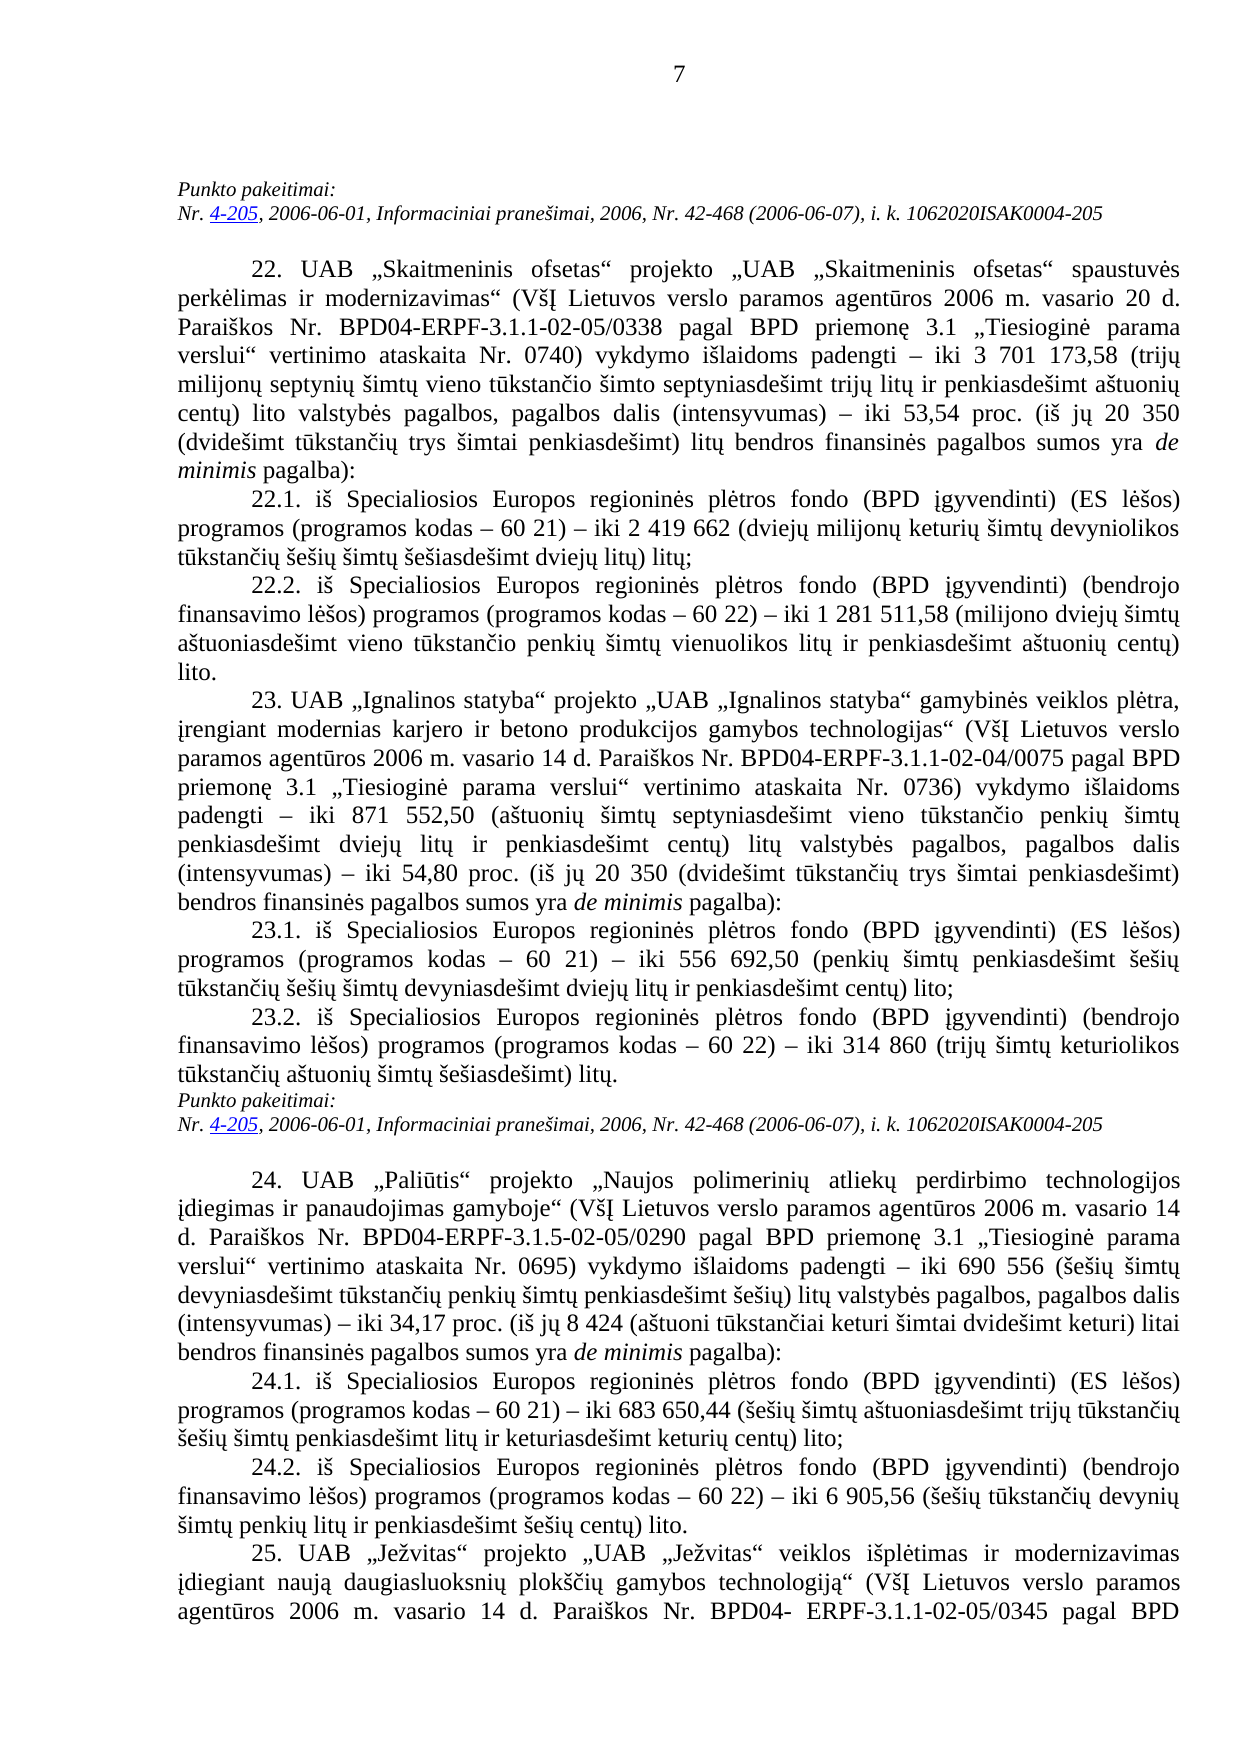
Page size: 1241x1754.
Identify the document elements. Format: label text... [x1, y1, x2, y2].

text Punkto pakeitimai: [177, 177, 1181, 201]
text 23.2. iš Specialiosios Europos regioninės plėtros fondo (BPD įgyvendinti) (bendrojo finansavimo lėšos) programos (programos kodas – 60 22) – iki 314 860 (trijų šimtų keturiolikos tūkstančių aštuonių šimtų šešiasdešimt) litų. [177, 1002, 1181, 1088]
text 24. UAB „Paliūtis“ projekto „Naujos polimerinių atliekų perdirbimo technologijos įdiegimas ir panaudojimas gamyboje“ (VšĮ Lietuvos verslo paramos agentūros 2006 m. vasario 14 d. Paraiškos Nr. BPD04-ERPF-3.1.5-02-05/0290 pagal BPD priemonę 3.1 „Tiesioginė parama verslui“ vertinimo ataskaita Nr. 0695) vykdymo išlaidoms padengti – iki 690 556 (šešių šimtų devyniasdešimt tūkstančių penkių šimtų penkiasdešimt šešių) litų valstybės pagalbos, pagalbos dalis (intensyvumas) – iki 34,17 proc. (iš jų 8 424 (aštuoni tūkstančiai keturi šimtai dvidešimt keturi) litai bendros finansinės pagalbos sumos yra de minimis pagalba): [177, 1165, 1181, 1366]
text 24.1. iš Specialiosios Europos regioninės plėtros fondo (BPD įgyvendinti) (ES lėšos) programos (programos kodas – 60 21) – iki 683 650,44 (šešių šimtų aštuoniasdešimt trijų tūkstančių šešių šimtų penkiasdešimt litų ir keturiasdešimt keturių centų) lito; [177, 1366, 1181, 1452]
text Nr. 4-205, 2006-06-01, Informaciniai pranešimai, 2006, Nr. 42-468 (2006-06-07), i. k. 1062020ISAK0004-205 [177, 1112, 1181, 1136]
text Nr. 4-205, 2006-06-01, Informaciniai pranešimai, 2006, Nr. 42-468 (2006-06-07), i. k. 1062020ISAK0004-205 [177, 201, 1181, 225]
text 23. UAB „Ignalinos statyba“ projekto „UAB „Ignalinos statyba“ gamybinės veiklos plėtra, įrengiant modernias karjero ir betono produkcijos gamybos technologijas“ (VšĮ Lietuvos verslo paramos agentūros 2006 m. vasario 14 d. Paraiškos Nr. BPD04-ERPF-3.1.1-02-04/0075 pagal BPD priemonę 3.1 „Tiesioginė parama verslui“ vertinimo ataskaita Nr. 0736) vykdymo išlaidoms padengti – iki 871 552,50 (aštuonių šimtų septyniasdešimt vieno tūkstančio penkių šimtų penkiasdešimt dviejų litų ir penkiasdešimt centų) litų valstybės pagalbos, pagalbos dalis (intensyvumas) – iki 54,80 proc. (iš jų 20 350 (dvidešimt tūkstančių trys šimtai penkiasdešimt) bendros finansinės pagalbos sumos yra de minimis pagalba): [177, 685, 1181, 915]
text 23.1. iš Specialiosios Europos regioninės plėtros fondo (BPD įgyvendinti) (ES lėšos) programos (programos kodas – 60 21) – iki 556 692,50 (penkių šimtų penkiasdešimt šešių tūkstančių šešių šimtų devyniasdešimt dviejų litų ir penkiasdešimt centų) lito; [177, 915, 1181, 1002]
text 24.2. iš Specialiosios Europos regioninės plėtros fondo (BPD įgyvendinti) (bendrojo finansavimo lėšos) programos (programos kodas – 60 22) – iki 6 905,56 (šešių tūkstančių devynių šimtų penkių litų ir penkiasdešimt šešių centų) lito. [177, 1452, 1181, 1538]
text Punkto pakeitimai: [177, 1088, 1181, 1112]
text 22.1. iš Specialiosios Europos regioninės plėtros fondo (BPD įgyvendinti) (ES lėšos) programos (programos kodas – 60 21) – iki 2 419 662 (dviejų milijonų keturių šimtų devyniolikos tūkstančių šešių šimtų šešiasdešimt dviejų litų) litų; [177, 484, 1181, 570]
text 22. UAB „Skaitmeninis ofsetas“ projekto „UAB „Skaitmeninis ofsetas“ spaustuvės perkėlimas ir modernizavimas“ (VšĮ Lietuvos verslo paramos agentūros 2006 m. vasario 20 d. Paraiškos Nr. BPD04-ERPF-3.1.1-02-05/0338 pagal BPD priemonę 3.1 „Tiesioginė parama verslui“ vertinimo ataskaita Nr. 0740) vykdymo išlaidoms padengti – iki 3 701 173,58 (trijų milijonų septynių šimtų vieno tūkstančio šimto septyniasdešimt trijų litų ir penkiasdešimt aštuonių centų) lito valstybės pagalbos, pagalbos dalis (intensyvumas) – iki 53,54 proc. (iš jų 20 350 (dvidešimt tūkstančių trys šimtai penkiasdešimt) litų bendros finansinės pagalbos sumos yra de minimis pagalba): [177, 254, 1181, 484]
text 25. UAB „Ježvitas“ projekto „UAB „Ježvitas“ veiklos išplėtimas ir modernizavimas įdiegiant naują daugiasluoksnių plokščių gamybos technologiją“ (VšĮ Lietuvos verslo paramos agentūros 2006 m. vasario 14 d. Paraiškos Nr. BPD04- ERPF-3.1.1-02-05/0345 pagal BPD [177, 1538, 1181, 1625]
text 22.2. iš Specialiosios Europos regioninės plėtros fondo (BPD įgyvendinti) (bendrojo finansavimo lėšos) programos (programos kodas – 60 22) – iki 1 281 511,58 (milijono dviejų šimtų aštuoniasdešimt vieno tūkstančio penkių šimtų vienuolikos litų ir penkiasdešimt aštuonių centų) lito. [177, 570, 1181, 685]
